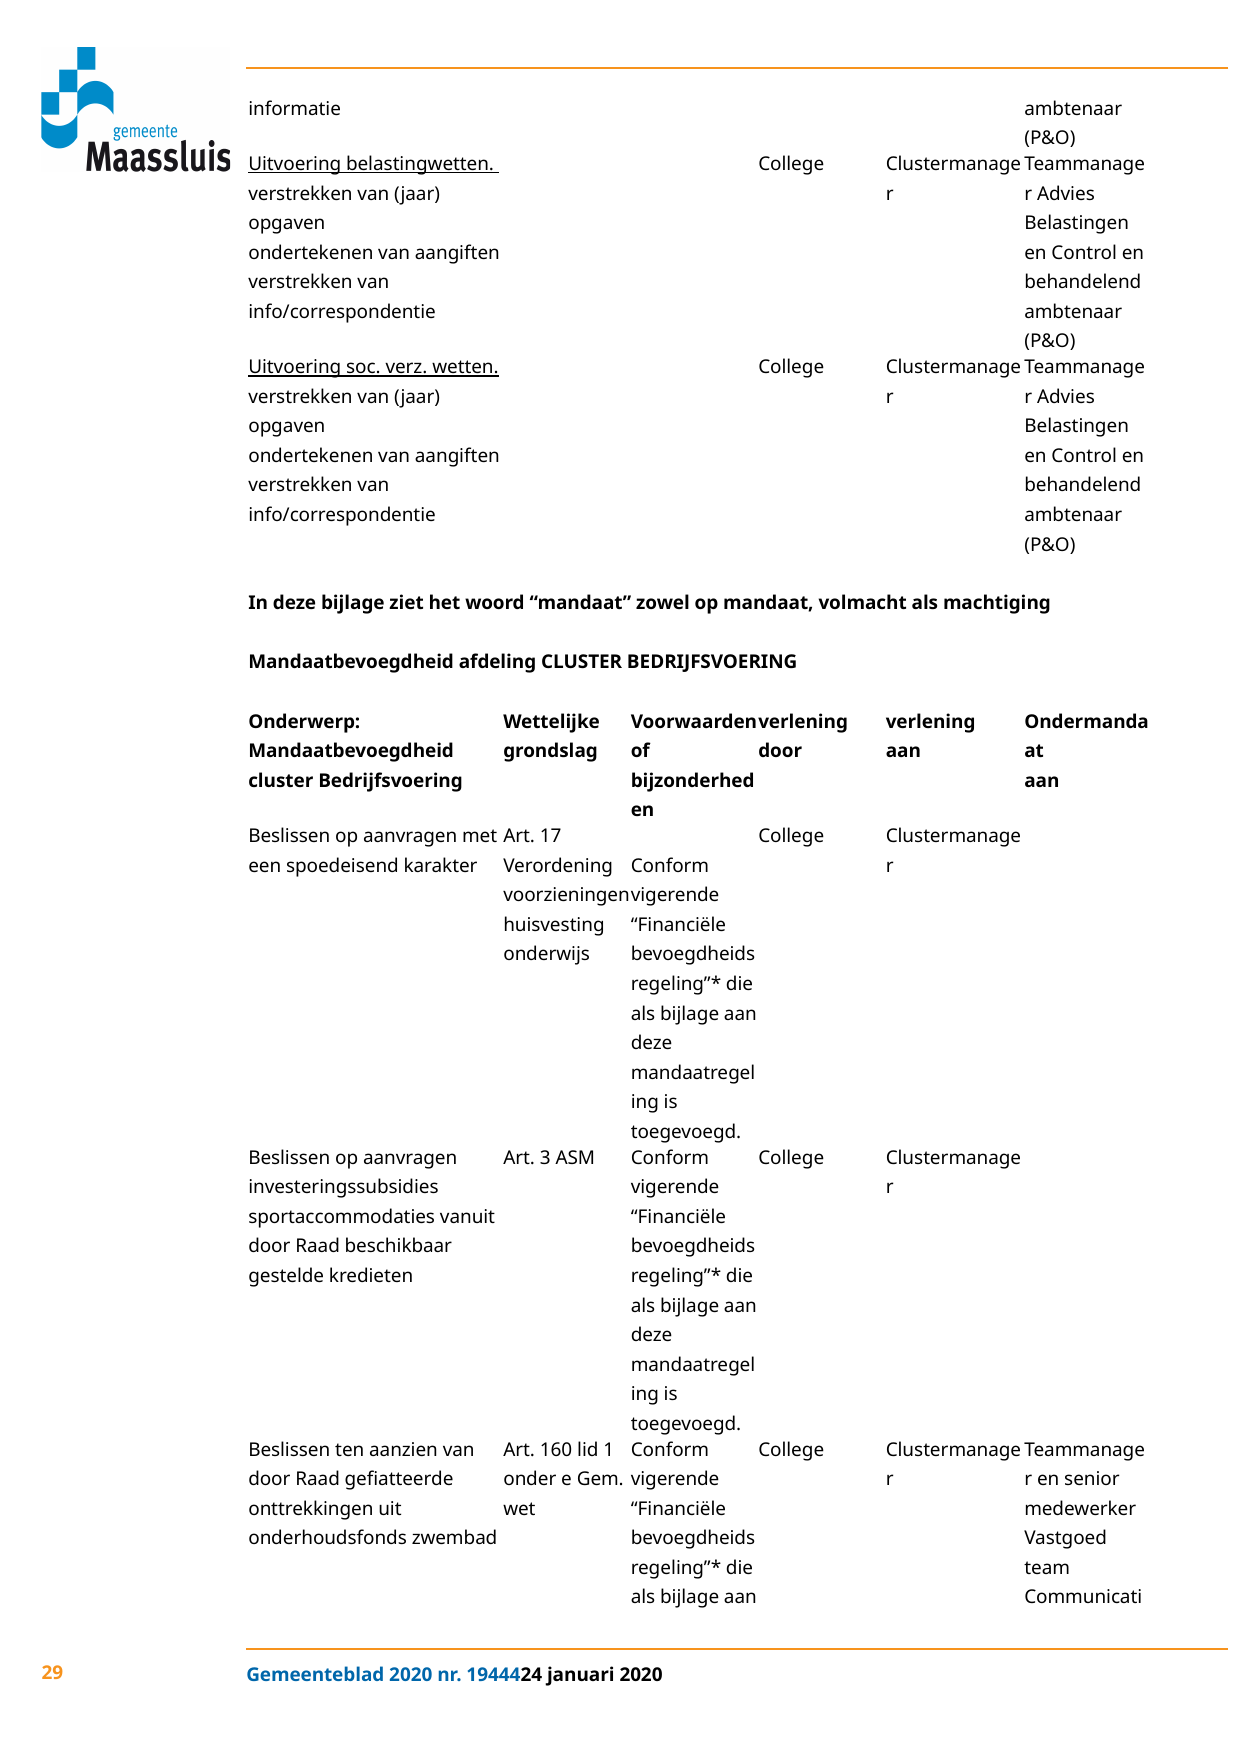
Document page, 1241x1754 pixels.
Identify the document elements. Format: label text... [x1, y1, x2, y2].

table_cell [503, 353, 631, 557]
table_cell Clustermanager [886, 822, 1024, 1144]
table_cell Clustermanager [886, 150, 1024, 353]
table_cell ambtenaar (P&O) [1024, 95, 1152, 150]
table_cell College [758, 150, 886, 353]
table_cell [631, 353, 758, 557]
table_cell [886, 95, 1024, 150]
table_cell [503, 150, 631, 353]
table_cell [1024, 822, 1152, 1144]
table_cell College [758, 353, 886, 557]
table_cell Beslissen op aanvragen investeringssubsidies sportaccommodaties vanuit door Raad beschikbaar gestelde kredieten [248, 1144, 503, 1436]
table_cell Clustermanager [886, 353, 1024, 557]
table_cell Clustermanager [886, 1436, 1024, 1609]
table_header verlening aan [886, 708, 1024, 822]
table_cell Conform vigerende “Financiële bevoegdheids regeling”* die als bijlage aan deze mandaatregeling is toegevoegd. [631, 1144, 758, 1436]
table_header Wettelijke grondslag [503, 708, 631, 822]
table_cell Teammanager en senior medewerker Vastgoed team Communicati [1024, 1436, 1152, 1609]
table_cell Uitvoering ABP-wet. Verzorgen van pensioenaanvragen Verzorgen van A.A.W.-meldingen Verstrekken van gevraagde informatie [248, 95, 503, 150]
table_cell [758, 95, 886, 150]
text In deze bijlage ziet het woord “mandaat” zowel op mandaat, volmacht als machtiging [248, 589, 1152, 615]
table_header Ondermandaat aan [1024, 708, 1152, 822]
table_cell Teammanager Advies Belastingen en Control en behandelend ambtenaar (P&O) [1024, 150, 1152, 353]
table_cell Conform vigerende “Financiële bevoegdheids regeling”* die als bijlage aan [631, 1436, 758, 1609]
table_cell Teammanager Advies Belastingen en Control en behandelend ambtenaar (P&O) [1024, 353, 1152, 557]
table_cell Art. 3 ASM [503, 1144, 631, 1436]
picture [41, 47, 77, 92]
table_cell College [758, 822, 886, 1144]
table_cell Conform vigerende “Financiële bevoegdheids regeling”* die als bijlage aan deze mandaatregeling is toegevoegd. [631, 822, 758, 1144]
table_cell Uitvoering belastingwetten. verstrekken van (jaar) opgaven ondertekenen van aangiften verstrekken van info/correspondentie [248, 150, 503, 353]
table_cell College [758, 1436, 886, 1609]
table_header Onderwerp: Mandaatbevoegdheid cluster Bedrijfsvoering [248, 708, 503, 822]
table_cell Beslissen op aanvragen met een spoedeisend karakter [248, 822, 503, 1144]
table_cell [503, 95, 631, 150]
table_cell Art. 17 Verordening voorzieningen huisvesting onderwijs [503, 822, 631, 1144]
table_cell Beslissen ten aanzien van door Raad gefiatteerde onttrekkingen uit onderhoudsfonds zwembad [248, 1436, 503, 1609]
table_cell [1024, 1144, 1152, 1436]
table_cell Clustermanager [886, 1144, 1024, 1436]
table_header verlening door [758, 708, 886, 822]
table_header Voorwaarden of bijzonderheden [631, 708, 758, 822]
table_cell College [758, 1144, 886, 1436]
table_cell Art. 160 lid 1 onder e Gem. wet [503, 1436, 631, 1609]
table_cell [631, 95, 758, 150]
table_cell [631, 150, 758, 353]
table_cell Uitvoering soc. verz. wetten. verstrekken van (jaar) opgaven ondertekenen van aangiften verstrekken van info/correspondentie [248, 353, 503, 557]
picture [41, 47, 231, 172]
text Mandaatbevoegdheid afdeling CLUSTER BEDRIJFSVOERING [248, 648, 1152, 674]
